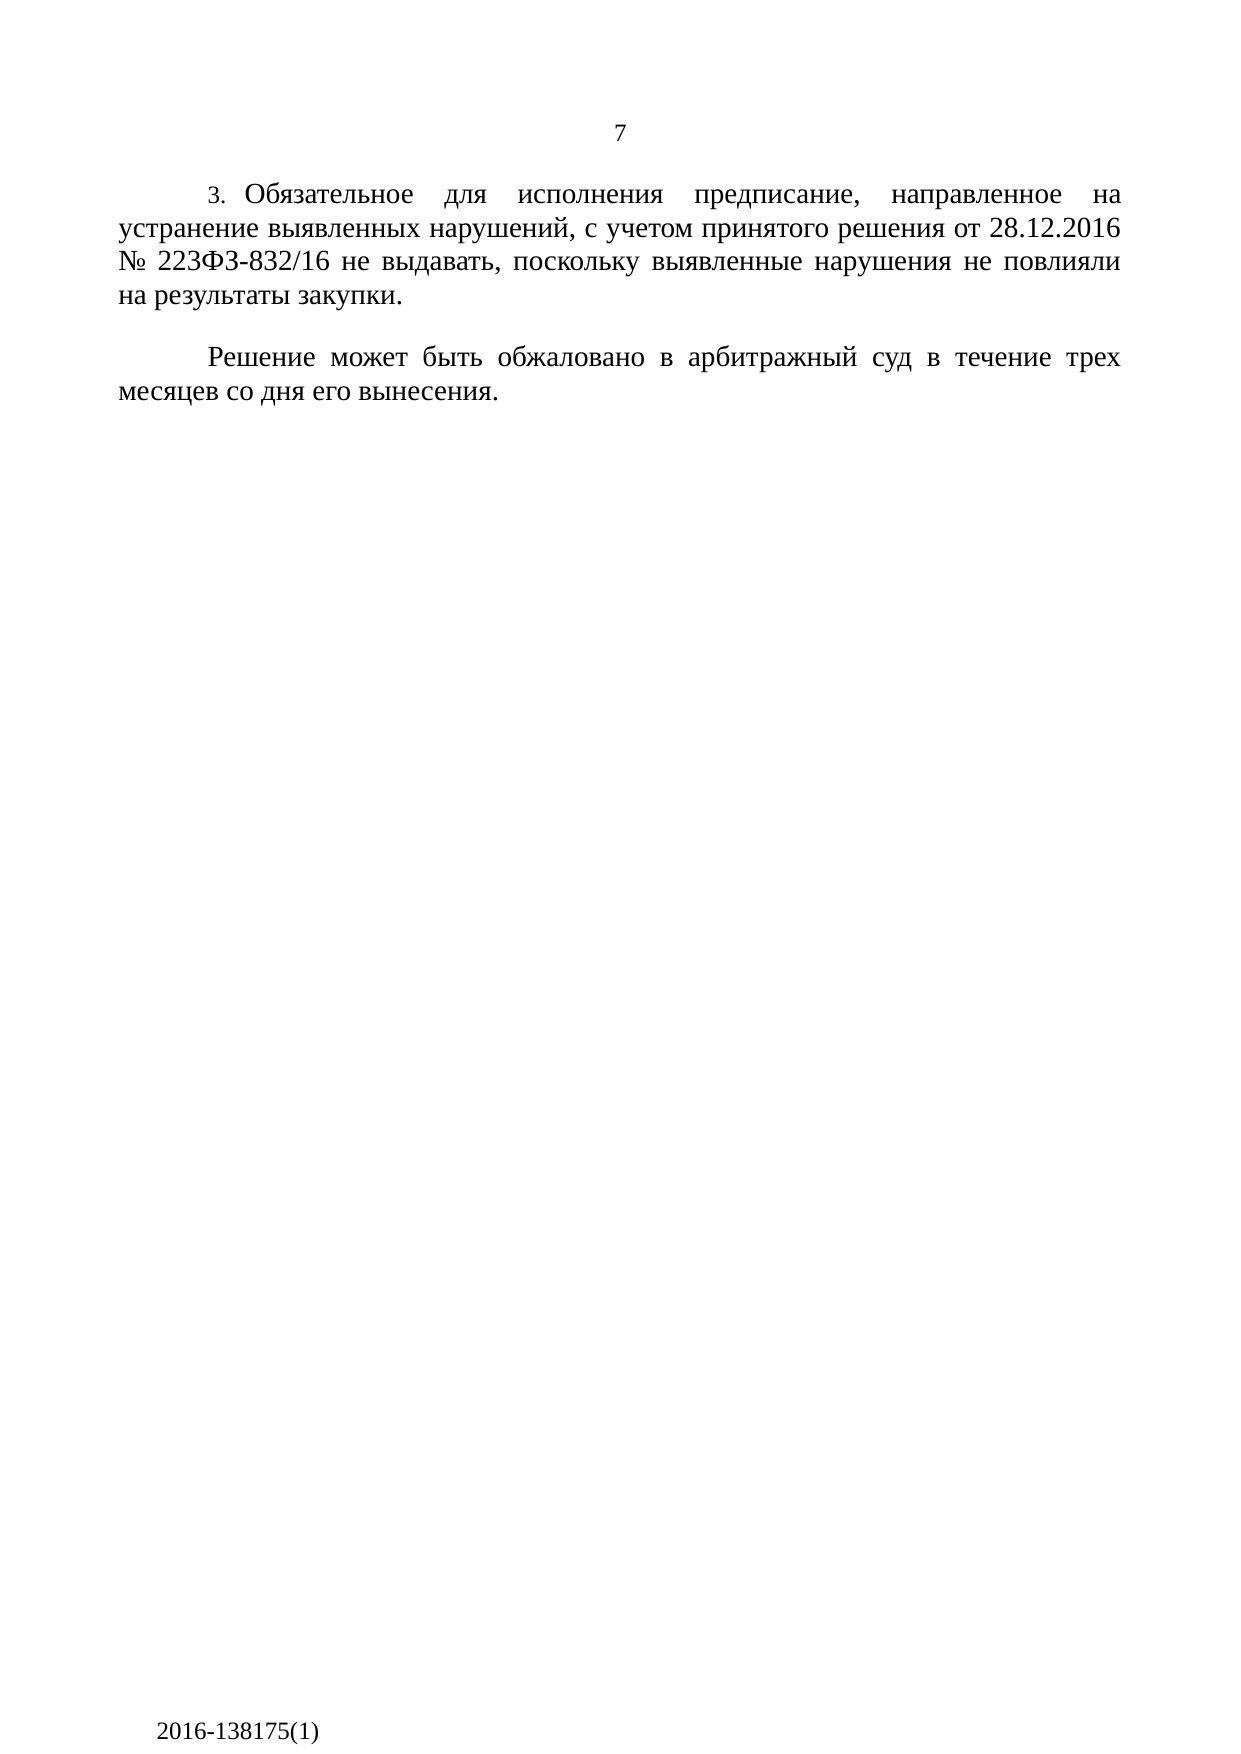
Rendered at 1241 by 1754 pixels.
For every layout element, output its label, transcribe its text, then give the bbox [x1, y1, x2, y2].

text Решение может быть обжаловано в арбитражный суд в течение трех месяцев со дня его вынесения. [118, 339, 1122, 406]
list Обязательное для исполнения предписание, направленное на устранение выявленных нарушений, с учетом принятого решения от 28.12.2016 № 223ФЗ-832/16 не выдавать, поскольку выявленные нарушения не повлияли на результаты закупки. [118, 176, 1122, 311]
